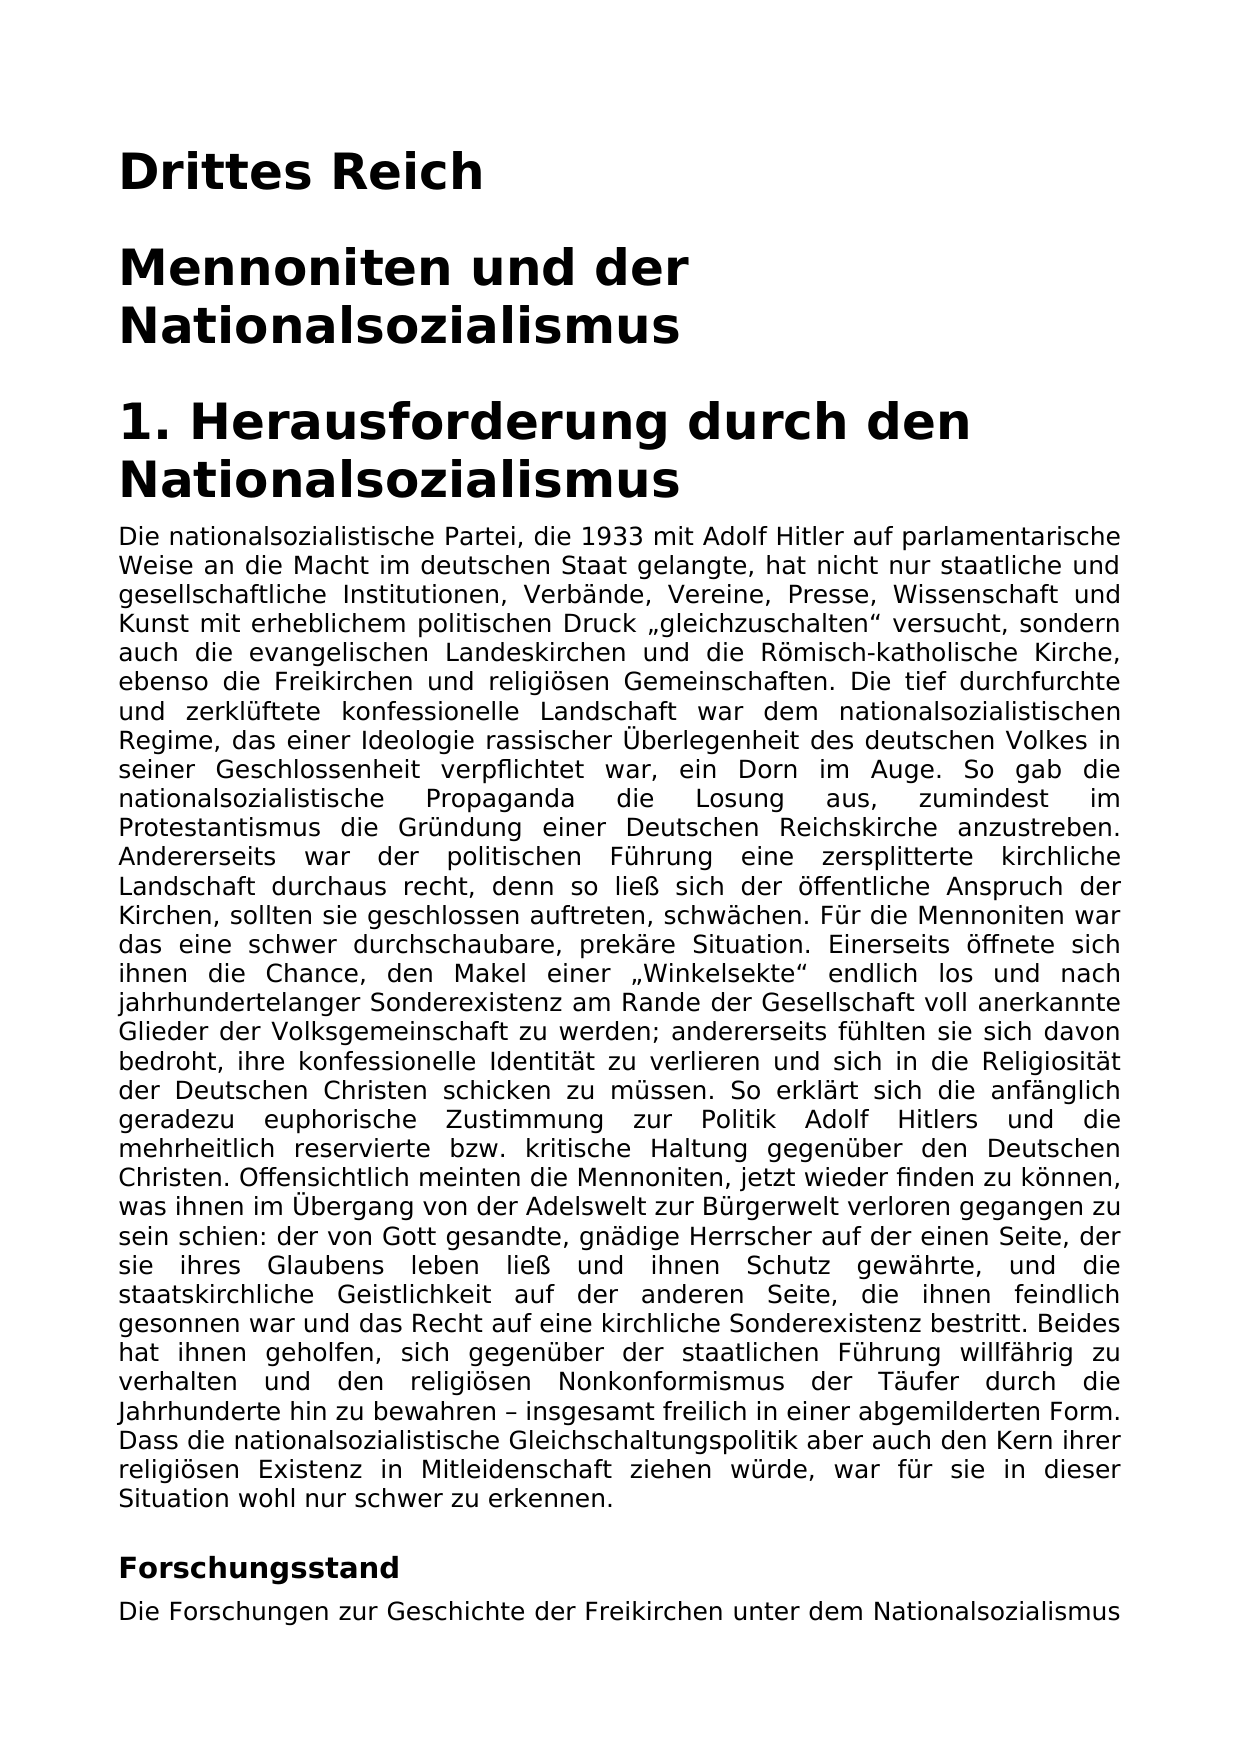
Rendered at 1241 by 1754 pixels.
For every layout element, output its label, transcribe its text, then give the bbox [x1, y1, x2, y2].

subtitle Mennoniten und der Nationalsozialismus [118, 239, 1122, 355]
subtitle Forschungsstand [118, 1551, 1122, 1585]
subtitle Drittes Reich [118, 143, 1122, 201]
text Die Forschungen zur Geschichte der Freikirchen unter dem Nationalsozialismus [118, 1597, 1122, 1627]
text Die nationalsozialistische Partei, die 1933 mit Adolf Hitler auf parlamentarische Weise an die Macht im deutschen Staat gelangte, hat nicht nur staatliche und gesellschaftliche Institutionen, Verbände, Vereine, Presse, Wissenschaft und Kunst mit erheblichem politischen Druck „gleichzuschalten“ versucht, sondern auch die evangelischen Landeskirchen und die Römisch-katholische Kirche, ebenso die Freikirchen und religiösen Gemeinschaften. Die tief durchfurchte und zerklüftete konfessionelle Landschaft war dem nationalsozialistischen Regime, das einer Ideologie rassischer Überlegenheit des deutschen Volkes in seiner Geschlossenheit verpflichtet war, ein Dorn im Auge. So gab die nationalsozialistische Propaganda die Losung aus, zumindest im Protestantismus die Gründung einer Deutschen Reichskirche anzustreben. Andererseits war der politischen Führung eine zersplitterte kirchliche Landschaft durchaus recht, denn so ließ sich der öffentliche Anspruch der Kirchen, sollten sie geschlossen auftreten, schwächen. Für die Mennoniten war das eine schwer durchschaubare, prekäre Situation. Einerseits öffnete sich ihnen die Chance, den Makel einer „Winkelsekte“ endlich los und nach jahrhundertelanger Sonderexistenz am Rande der Gesellschaft voll anerkannte Glieder der Volksgemeinschaft zu werden; andererseits fühlten sie sich davon bedroht, ihre konfessionelle Identität zu verlieren und sich in die Religiosität der Deutschen Christen schicken zu müssen. So erklärt sich die anfänglich geradezu euphorische Zustimmung zur Politik Adolf Hitlers und die mehrheitlich reservierte bzw. kritische Haltung gegenüber den Deutschen Christen. Offensichtlich meinten die Mennoniten, jetzt wieder finden zu können, was ihnen im Übergang von der Adelswelt zur Bürgerwelt verloren gegangen zu sein schien: der von Gott gesandte, gnädige Herrscher auf der einen Seite, der sie ihres Glaubens leben ließ und ihnen Schutz gewährte, und die staatskirchliche Geistlichkeit auf der anderen Seite, die ihnen feindlich gesonnen war und das Recht auf eine kirchliche Sonderexistenz bestritt. Beides hat ihnen geholfen, sich gegenüber der staatlichen Führung willfährig zu verhalten und den religiösen Nonkonformismus der Täufer durch die Jahrhunderte hin zu bewahren – insgesamt freilich in einer abgemilderten Form. Dass die nationalsozialistische Gleichschaltungspolitik aber auch den Kern ihrer religiösen Existenz in Mitleidenschaft ziehen würde, war für sie in dieser Situation wohl nur schwer zu erkennen. [118, 522, 1122, 1513]
subtitle 1. Herausforderung durch den Nationalsozialismus [118, 393, 1122, 509]
